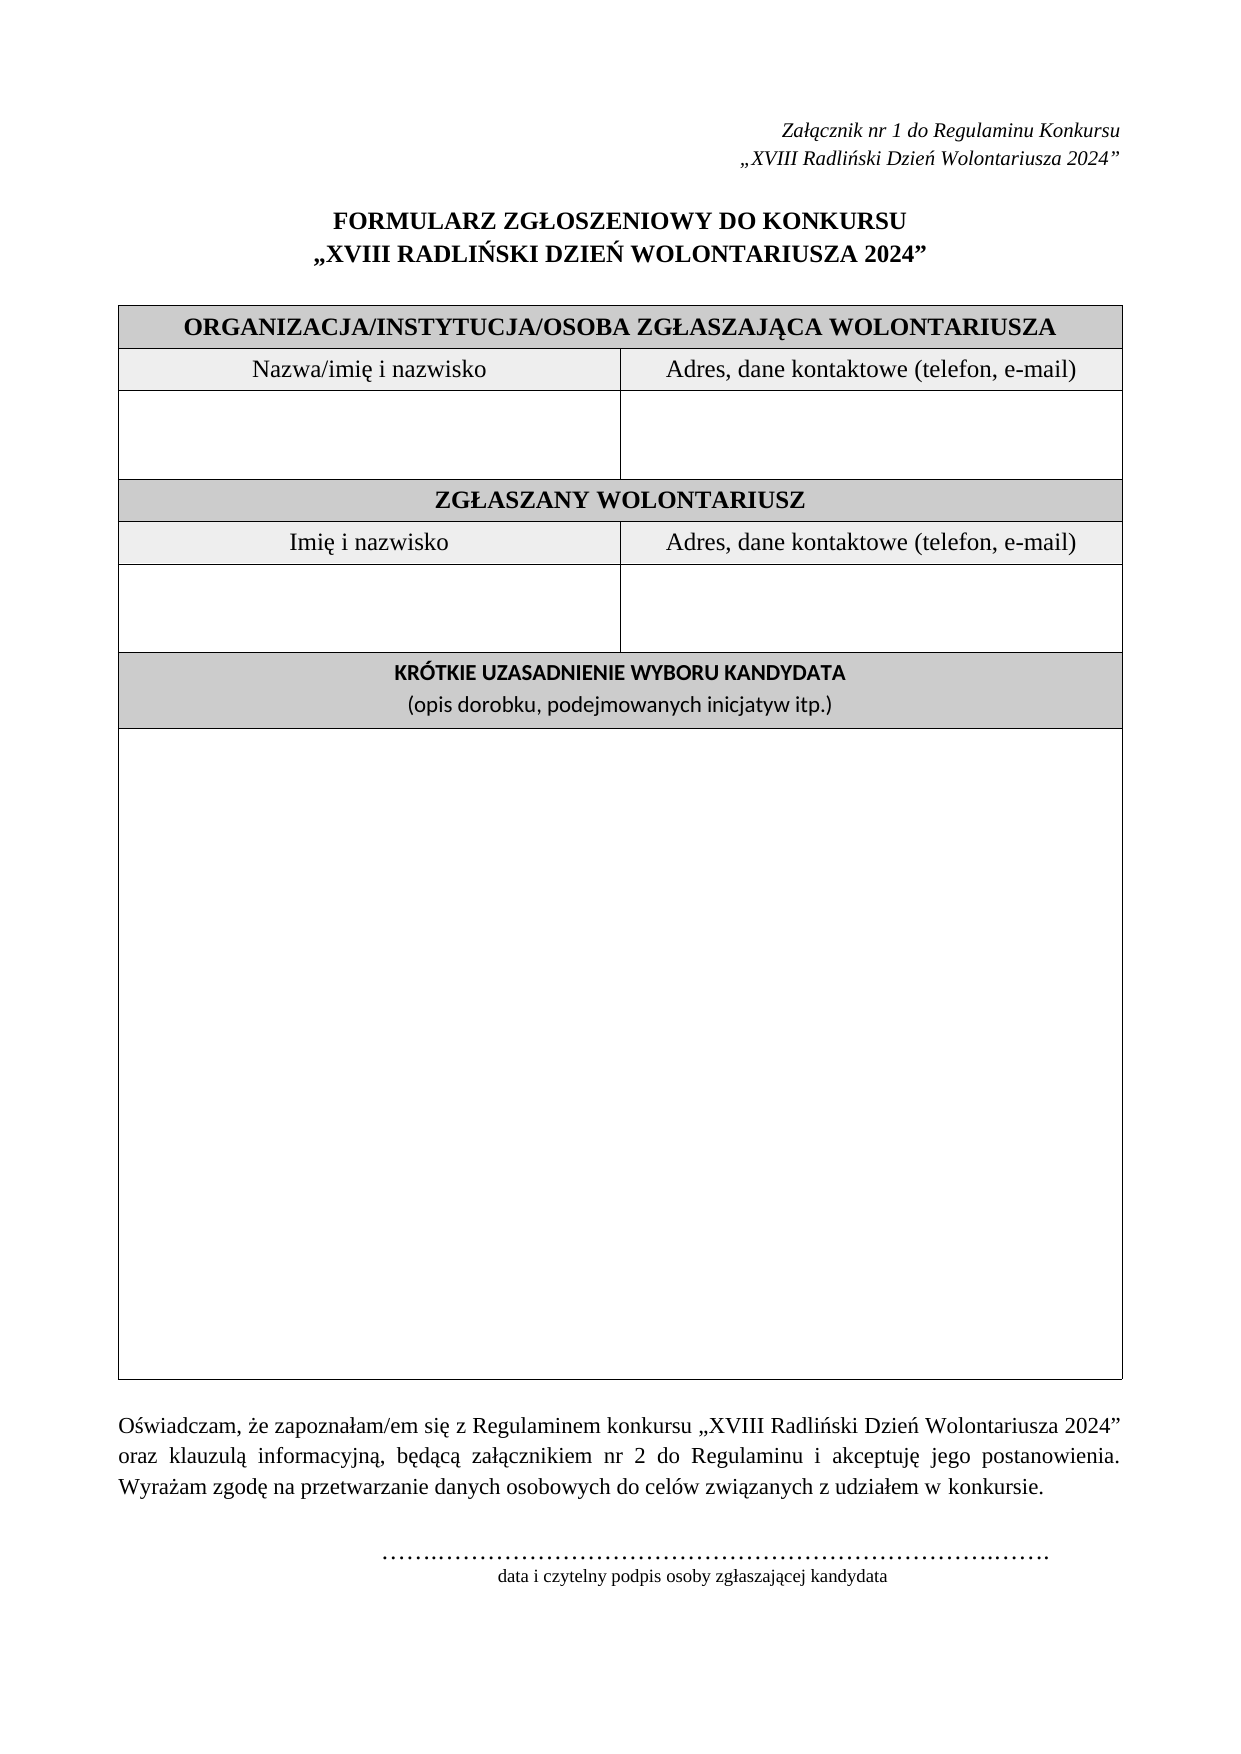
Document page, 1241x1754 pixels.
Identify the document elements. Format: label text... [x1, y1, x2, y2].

text …….………………………………………………………….……. [118, 1536, 1122, 1565]
table_cell Adres, dane kontaktowe (telefon, e-mail) [621, 522, 1122, 563]
table_cell [119, 729, 1122, 1379]
table_header ORGANIZACJA/INSTYTUCJA/OSOBA ZGŁASZAJĄCA WOLONTARIUSZA [119, 306, 1122, 348]
table_cell [621, 565, 1122, 652]
text Oświadczam, że zapoznałam/em się z Regulaminem konkursu „XVIII Radliński Dzień Wolontariusza 2024” oraz klauzulą informacyjną, będącą załącznikiem nr 2 do Regulaminu i akceptuję jego postanowienia. Wyrażam zgodę na przetwarzanie danych osobowych do celów związanych z udziałem w konkursie. [118, 1412, 1122, 1499]
text „XVIII Radliński Dzień Wolontariusza 2024” [118, 146, 1122, 170]
table_cell Nazwa/imię i nazwisko [119, 349, 620, 390]
table_cell ZGŁASZANY WOLONTARIUSZ [119, 480, 1122, 521]
table_cell Adres, dane kontaktowe (telefon, e-mail) [621, 349, 1122, 390]
table_cell [119, 565, 620, 652]
text Załącznik nr 1 do Regulaminu Konkursu [118, 118, 1122, 142]
text FORMULARZ ZGŁOSZENIOWY DO KONKURSU [118, 206, 1122, 235]
table_cell KRÓTKIE UZASADNIENIE WYBORU KANDYDATA (opis dorobku, podejmowanych inicjatyw itp.) [119, 653, 1122, 728]
table_cell [621, 391, 1122, 479]
text data i czytelny podpis osoby zgłaszającej kandydata [118, 1565, 1122, 1586]
text „XVIII RADLIŃSKI DZIEŃ WOLONTARIUSZA 2024” [118, 239, 1122, 268]
table_cell Imię i nazwisko [119, 522, 620, 563]
table_cell [119, 391, 620, 479]
